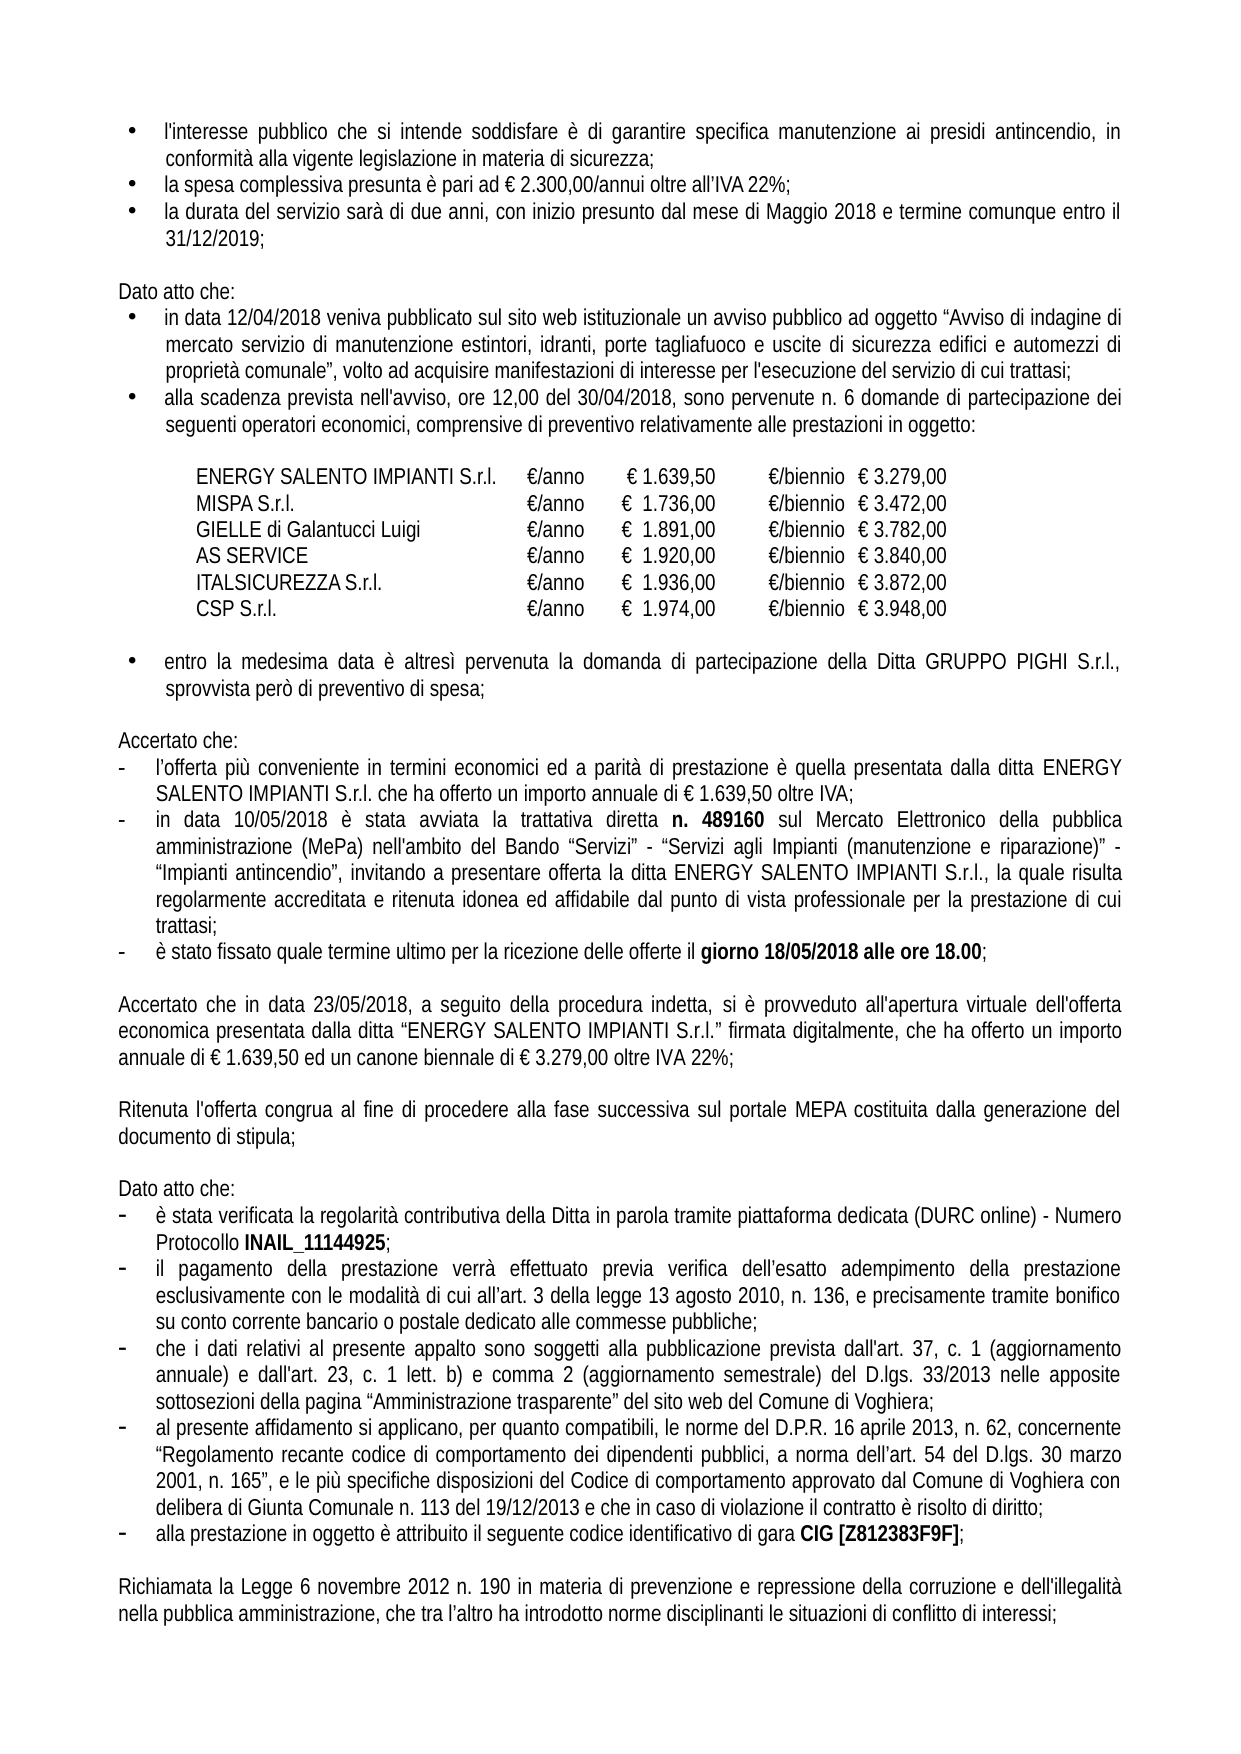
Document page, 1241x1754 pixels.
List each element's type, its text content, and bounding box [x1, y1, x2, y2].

list in data 12/04/2018 veniva pubblicato sul sito web istituzionale un avviso pubblico ad oggetto “Avviso di indagine di mercato servizio di manutenzione estintori, idranti, porte tagliafuoco e uscite di sicurezza edifici e automezzi di proprietà comunale”, volto ad acquisire manifestazioni di interesse per l'esecuzione del servizio di cui trattasi; [128, 304, 1122, 384]
text Dato atto che: [118, 278, 1122, 304]
list è stata verificata la regolarità contributiva della Ditta in parola tramite piattaforma dedicata (DURC online) - Numero Protocollo INAIL_11144925; [118, 1202, 1122, 1255]
list la durata del servizio sarà di due anni, con inizio presunto dal mese di Maggio 2018 e termine comunque entro il 31/12/2019; [128, 198, 1122, 251]
text AS SERVICE €/anno € 1.920,00 €/biennio € 3.840,00 [196, 542, 1122, 569]
text ENERGY SALENTO IMPIANTI S.r.l. €/anno € 1.639,50 €/biennio € 3.279,00 [196, 463, 1122, 490]
list alla scadenza prevista nell'avviso, ore 12,00 del 30/04/2018, sono pervenute n. 6 domande di partecipazione dei seguenti operatori economici, comprensive di preventivo relativamente alle prestazioni in oggetto: [128, 384, 1122, 437]
list che i dati relativi al presente appalto sono soggetti alla pubblicazione prevista dall'art. 37, c. 1 (aggiornamento annuale) e dall'art. 23, c. 1 lett. b) e comma 2 (aggiornamento semestrale) del D.lgs. 33/2013 nelle apposite sottosezioni della pagina “Amministrazione trasparente” del sito web del Comune di Voghiera; [118, 1334, 1122, 1414]
text Accertato che: [118, 727, 1122, 754]
list la spesa complessiva presunta è pari ad € 2.300,00/annui oltre all’IVA 22%; [128, 171, 1122, 198]
text GIELLE di Galantucci Luigi €/anno € 1.891,00 €/biennio € 3.782,00 [196, 516, 1122, 542]
text Richiamata la Legge 6 novembre 2012 n. 190 in materia di prevenzione e repressione della corruzione e dell'illegalità nella pubblica amministrazione, che tra l’altro ha introdotto norme disciplinanti le situazioni di conflitto di interessi; [118, 1573, 1122, 1626]
list è stato fissato quale termine ultimo per la ricezione delle offerte il giorno 18/05/2018 alle ore 18.00; [118, 938, 1122, 964]
list l’offerta più conveniente in termini economici ed a parità di prestazione è quella presentata dalla ditta ENERGY SALENTO IMPIANTI S.r.l. che ha offerto un importo annuale di € 1.639,50 oltre IVA; [118, 754, 1122, 806]
text Ritenuta l'offerta congrua al fine di procedere alla fase successiva sul portale MEPA costituita dalla generazione del documento di stipula; [118, 1096, 1122, 1149]
list il pagamento della prestazione verrà effettuato previa verifica dell’esatto adempimento della prestazione esclusivamente con le modalità di cui all’art. 3 della legge 13 agosto 2010, n. 136, e precisamente tramite bonifico su conto corrente bancario o postale dedicato alle commesse pubbliche; [118, 1255, 1122, 1334]
text Dato atto che: [118, 1175, 1122, 1202]
list alla prestazione in oggetto è attribuito il seguente codice identificativo di gara CIG [Z812383F9F]; [118, 1520, 1122, 1547]
list l'interesse pubblico che si intende soddisfare è di garantire specifica manutenzione ai presidi antincendio, in conformità alla vigente legislazione in materia di sicurezza; [128, 118, 1122, 171]
list al presente affidamento si applicano, per quanto compatibili, le norme del D.P.R. 16 aprile 2013, n. 62, concernente “Regolamento recante codice di comportamento dei dipendenti pubblici, a norma dell’art. 54 del D.lgs. 30 marzo 2001, n. 165”, e le più specifiche disposizioni del Codice di comportamento approvato dal Comune di Voghiera con delibera di Giunta Comunale n. 113 del 19/12/2013 e che in caso di violazione il contratto è risolto di diritto; [118, 1414, 1122, 1520]
text ITALSICUREZZA S.r.l. €/anno € 1.936,00 €/biennio € 3.872,00 [196, 569, 1122, 595]
text CSP S.r.l. €/anno € 1.974,00 €/biennio € 3.948,00 [196, 595, 1122, 621]
list in data 10/05/2018 è stata avviata la trattativa diretta n. 489160 sul Mercato Elettronico della pubblica amministrazione (MePa) nell'ambito del Bando “Servizi” - “Servizi agli Impianti (manutenzione e riparazione)” - “Impianti antincendio”, invitando a presentare offerta la ditta ENERGY SALENTO IMPIANTI S.r.l., la quale risulta regolarmente accreditata e ritenuta idonea ed affidabile dal punto di vista professionale per la prestazione di cui trattasi; [118, 806, 1122, 938]
text Accertato che in data 23/05/2018, a seguito della procedura indetta, si è provveduto all'apertura virtuale dell'offerta economica presentata dalla ditta “ENERGY SALENTO IMPIANTI S.r.l.” firmata digitalmente, che ha offerto un importo annuale di € 1.639,50 ed un canone biennale di € 3.279,00 oltre IVA 22%; [118, 991, 1122, 1070]
list entro la medesima data è altresì pervenuta la domanda di partecipazione della Ditta GRUPPO PIGHI S.r.l., sprovvista però di preventivo di spesa; [128, 648, 1122, 701]
text MISPA S.r.l. €/anno € 1.736,00 €/biennio € 3.472,00 [196, 490, 1122, 516]
